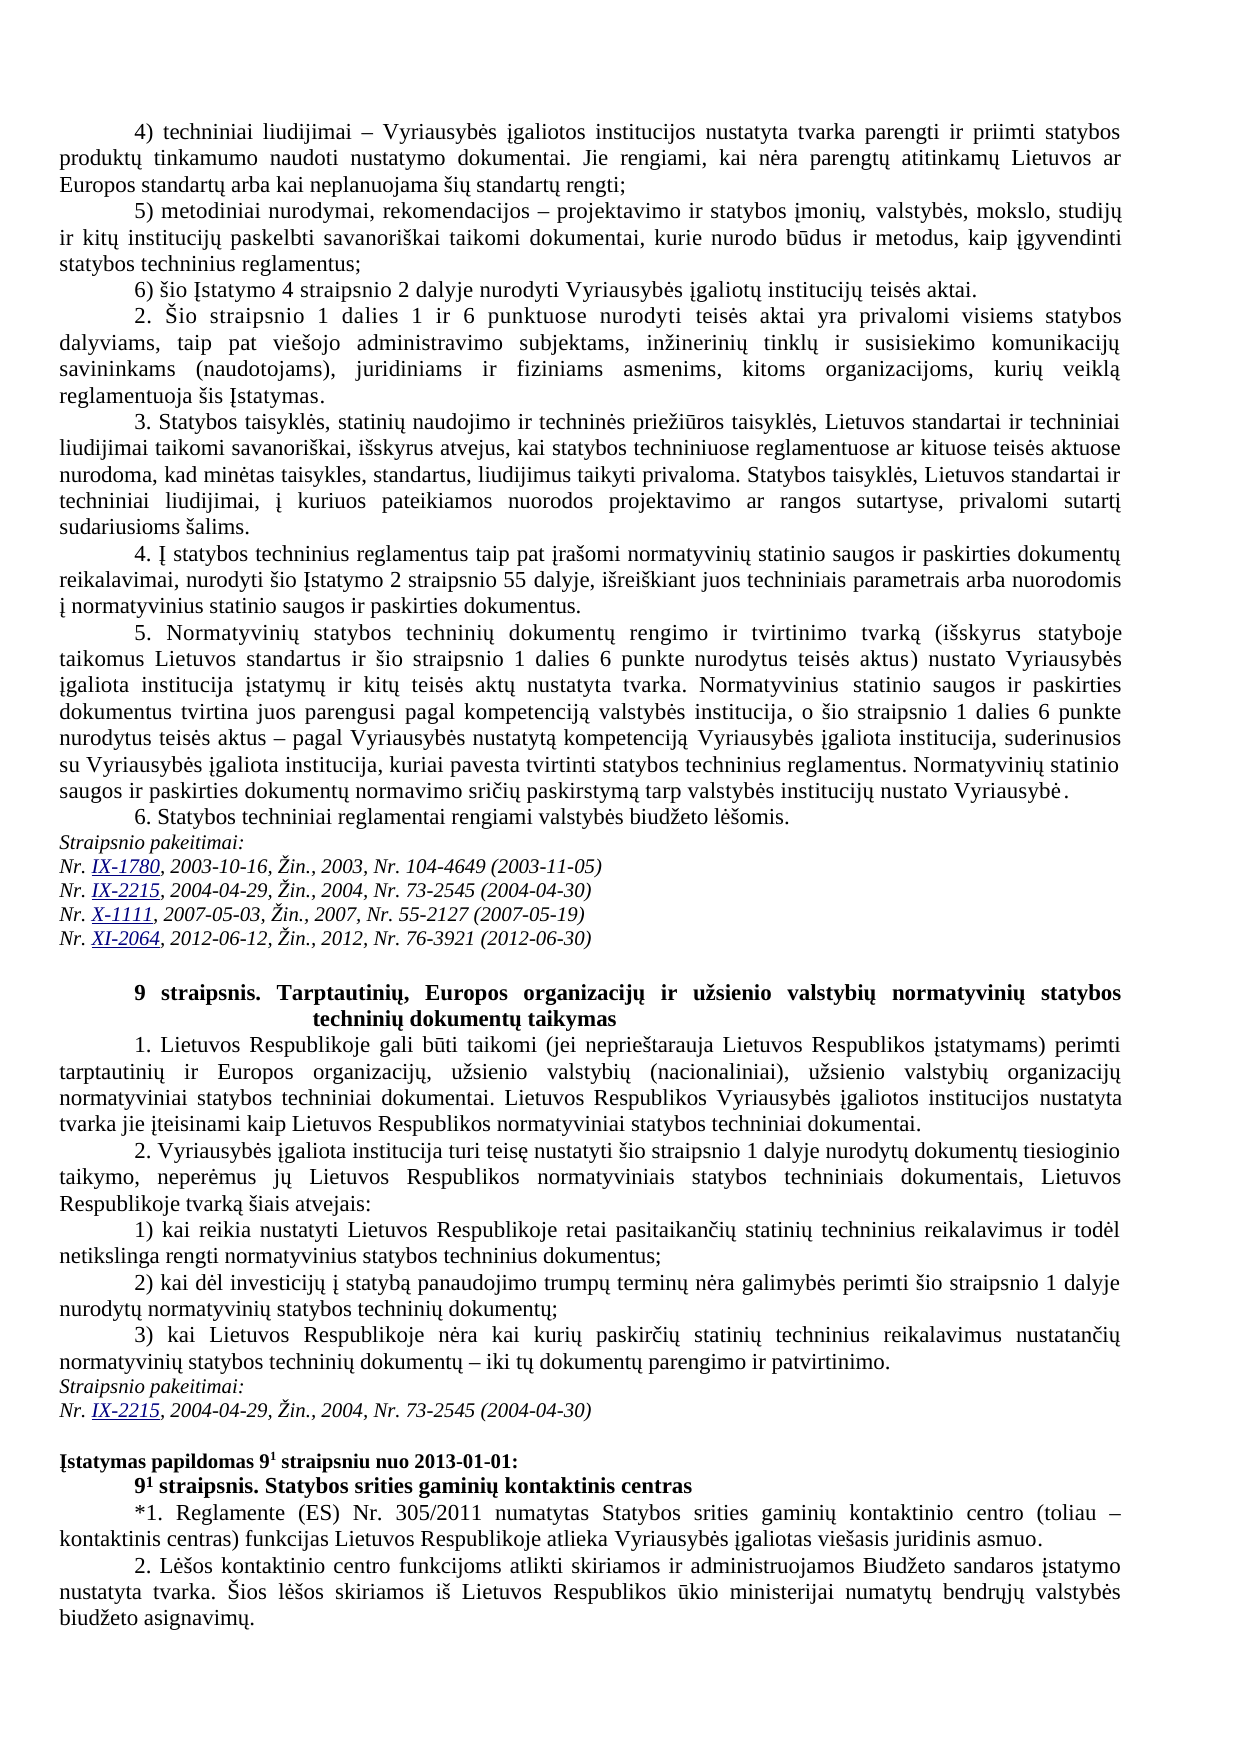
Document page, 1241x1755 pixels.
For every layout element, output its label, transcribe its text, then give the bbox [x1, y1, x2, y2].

text 2) kai dėl investicijų į statybą panaudojimo trumpų terminų nėra galimybės perimti šio straipsnio 1 dalyje nurodytų normatyvinių statybos techninių dokumentų; [59, 1269, 1122, 1321]
text 6. Statybos techniniai reglamentai rengiami valstybės biudžeto lėšomis. [59, 803, 1122, 830]
text 4) techniniai liudijimai – Vyriausybės įgaliotos institucijos nustatyta tvarka parengti ir priimti statybos produktų tinkamumo naudoti nustatymo dokumentai. Jie rengiami, kai nėra parengtų atitinkamų Lietuvos ar Europos standartų arba kai neplanuojama šių standartų rengti; [59, 118, 1122, 197]
text Nr. IX-2215, 2004-04-29, Žin., 2004, Nr. 73-2545 (2004-04-30) [59, 1398, 1122, 1422]
text 2. Vyriausybės įgaliota institucija turi teisę nustatyti šio straipsnio 1 dalyje nurodytų dokumentų tiesioginio taikymo, neperėmus jų Lietuvos Respublikos normatyviniais statybos techniniais dokumentais, Lietuvos Respublikoje tvarką šiais atvejais: [59, 1137, 1122, 1216]
text Straipsnio pakeitimai: [59, 1374, 1122, 1398]
text 91 straipsnis. Statybos srities gaminių kontaktinis centras [59, 1473, 1122, 1499]
text 5) metodiniai nurodymai, rekomendacijos – projektavimo ir statybos įmonių, valstybės, mokslo, studijų ir kitų institucijų paskelbti savanoriškai taikomi dokumentai, kurie nurodo būdus ir metodus, kaip įgyvendinti statybos techninius reglamentus; [59, 197, 1122, 276]
text 4. Į statybos techninius reglamentus taip pat įrašomi normatyvinių statinio saugos ir paskirties dokumentų reikalavimai, nurodyti šio Įstatymo 2 straipsnio 55 dalyje, išreiškiant juos techniniais parametrais arba nuorodomis į normatyvinius statinio saugos ir paskirties dokumentus. [59, 540, 1122, 619]
text 3. Statybos taisyklės, statinių naudojimo ir techninės priežiūros taisyklės, Lietuvos standartai ir techniniai liudijimai taikomi savanoriškai, išskyrus atvejus, kai statybos techniniuose reglamentuose ar kituose teisės aktuose nurodoma, kad minėtas taisykles, standartus, liudijimus taikyti privaloma. Statybos taisyklės, Lietuvos standartai ir techniniai liudijimai, į kuriuos pateikiamos nuorodos projektavimo ar rangos sutartyse, privalomi sutartį sudariusioms šalims. [59, 408, 1122, 540]
text Nr. IX-1780, 2003-10-16, Žin., 2003, Nr. 104-4649 (2003-11-05) [59, 854, 1122, 878]
text 1. Lietuvos Respublikoje gali būti taikomi (jei neprieštarauja Lietuvos Respublikos įstatymams) perimti tarptautinių ir Europos organizacijų, užsienio valstybių (nacionaliniai), užsienio valstybių organizacijų normatyviniai statybos techniniai dokumentai. Lietuvos Respublikos Vyriausybės įgaliotos institucijos nustatyta tvarka jie įteisinami kaip Lietuvos Respublikos normatyviniai statybos techniniai dokumentai. [59, 1031, 1122, 1137]
text Nr. X-1111, 2007-05-03, Žin., 2007, Nr. 55-2127 (2007-05-19) [59, 902, 1122, 926]
text 2. Lėšos kontaktinio centro funkcijoms atlikti skiriamos ir administruojamos Biudžeto sandaros įstatymo nustatyta tvarka. Šios lėšos skiriamos iš Lietuvos Respublikos ūkio ministerijai numatytų bendrųjų valstybės biudžeto asignavimų. [59, 1552, 1122, 1631]
text Nr. XI-2064, 2012-06-12, Žin., 2012, Nr. 76-3921 (2012-06-30) [59, 926, 1122, 950]
text 5. Normatyvinių statybos techninių dokumentų rengimo ir tvirtinimo tvarką (išskyrus statyboje taikomus Lietuvos standartus ir šio straipsnio 1 dalies 6 punkte nurodytus teisės aktus) nustato Vyriausybės įgaliota institucija įstatymų ir kitų teisės aktų nustatyta tvarka. Normatyvinius statinio saugos ir paskirties dokumentus tvirtina juos parengusi pagal kompetenciją valstybės institucija, o šio straipsnio 1 dalies 6 punkte nurodytus teisės aktus – pagal Vyriausybės nustatytą kompetenciją Vyriausybės įgaliota institucija, suderinusios su Vyriausybės įgaliota institucija, kuriai pavesta tvirtinti statybos techninius reglamentus. Normatyvinių statinio saugos ir paskirties dokumentų normavimo sričių paskirstymą tarp valstybės institucijų nustato Vyriausybė. [59, 619, 1122, 803]
text 6) šio Įstatymo 4 straipsnio 2 dalyje nurodyti Vyriausybės įgaliotų institucijų teisės aktai. [59, 276, 1122, 303]
text 9 straipsnis. Tarptautinių, Europos organizacijų ir užsienio valstybių normatyvinių statybos techninių dokumentų taikymas [134, 979, 1122, 1031]
text Įstatymas papildomas 91 straipsniu nuo 2013-01-01: [59, 1448, 1122, 1473]
text *1. Reglamente (ES) Nr. 305/2011 numatytas Statybos srities gaminių kontaktinio centro (toliau – kontaktinis centras) funkcijas Lietuvos Respublikoje atlieka Vyriausybės įgaliotas viešasis juridinis asmuo. [59, 1499, 1122, 1552]
text 2. Šio straipsnio 1 dalies 1 ir 6 punktuose nurodyti teisės aktai yra privalomi visiems statybos dalyviams, taip pat viešojo administravimo subjektams, inžinerinių tinklų ir susisiekimo komunikacijų savininkams (naudotojams), juridiniams ir fiziniams asmenims, kitoms organizacijoms, kurių veiklą reglamentuoja šis Įstatymas. [59, 303, 1122, 408]
text 1) kai reikia nustatyti Lietuvos Respublikoje retai pasitaikančių statinių techninius reikalavimus ir todėl netikslinga rengti normatyvinius statybos techninius dokumentus; [59, 1216, 1122, 1269]
text Nr. IX-2215, 2004-04-29, Žin., 2004, Nr. 73-2545 (2004-04-30) [59, 878, 1122, 902]
text 3) kai Lietuvos Respublikoje nėra kai kurių paskirčių statinių techninius reikalavimus nustatančių normatyvinių statybos techninių dokumentų – iki tų dokumentų parengimo ir patvirtinimo. [59, 1321, 1122, 1374]
text Straipsnio pakeitimai: [59, 830, 1122, 854]
